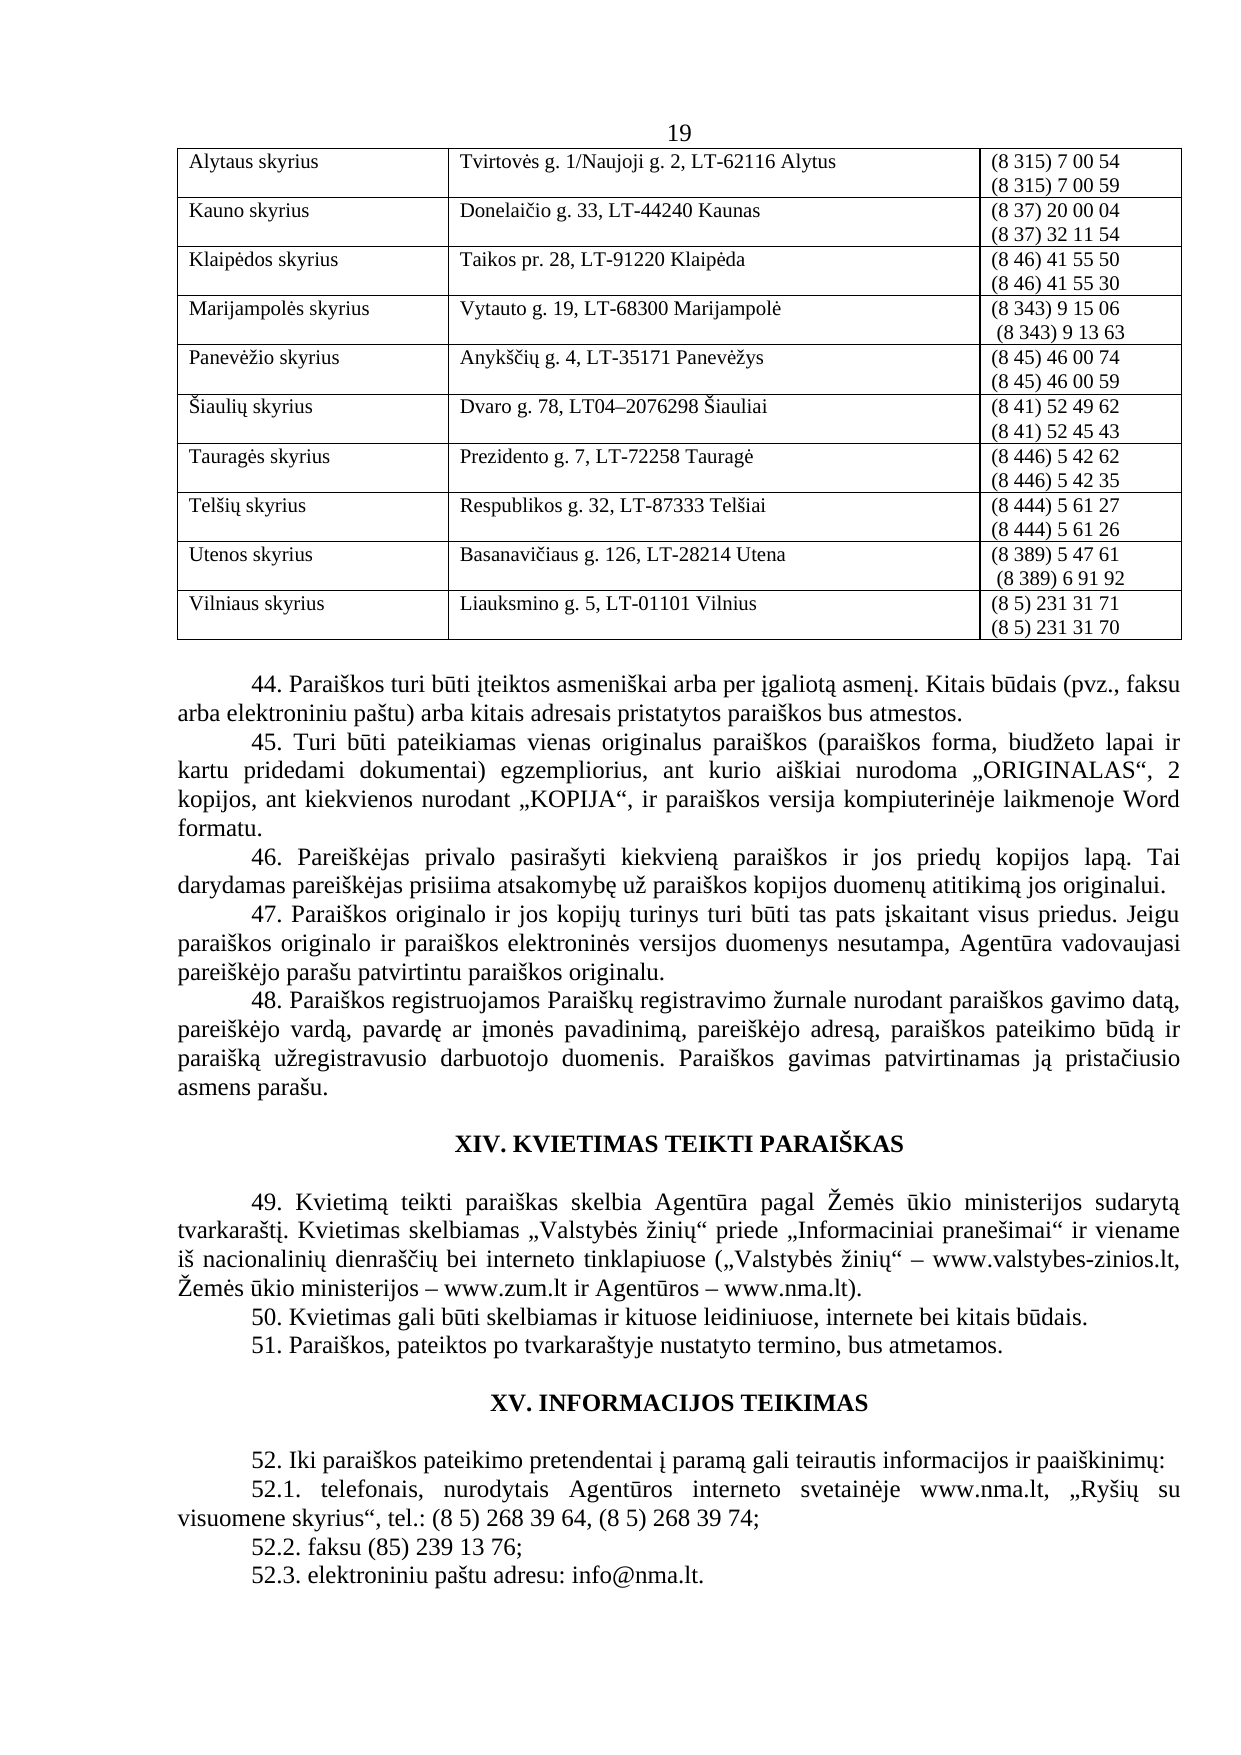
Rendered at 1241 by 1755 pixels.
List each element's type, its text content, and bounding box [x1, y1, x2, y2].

table_cell (8 446) 5 42 62 (8 446) 5 42 35 [981, 444, 1181, 492]
text 49. Kvietimą teikti paraiškas skelbia Agentūra pagal Žemės ūkio ministerijos sudarytą tvarkaraštį. Kvietimas skelbiamas „Valstybės žinių“ priede „Informaciniai pranešimai“ ir viename iš nacionalinių dienraščių bei interneto tinklapiuose („Valstybės žinių“ – www.valstybes-zinios.lt, Žemės ūkio ministerijos – www.zum.lt ir Agentūros – www.nma.lt). [177, 1187, 1181, 1302]
text 46. Pareiškėjas privalo pasirašyti kiekvieną paraiškos ir jos priedų kopijos lapą. Tai darydamas pareiškėjas prisiima atsakomybę už paraiškos kopijos duomenų atitikimą jos originalui. [177, 842, 1181, 899]
table_cell (8 45) 46 00 74 (8 45) 46 00 59 [981, 345, 1181, 393]
table_cell (8 5) 231 31 71 (8 5) 231 31 70 [981, 591, 1181, 639]
text XV. INFORMACIJOS TEIKIMAS [177, 1388, 1181, 1417]
table_cell Taikos pr. 28, LT-91220 Klaipėda [449, 247, 979, 295]
table_cell (8 37) 20 00 04 (8 37) 32 11 54 [981, 198, 1181, 246]
text XIV. KVIETIMAS TEIKTI PARAIŠKAS [177, 1129, 1181, 1158]
table_cell Panevėžio skyrius [178, 345, 448, 393]
table_cell Basanavičiaus g. 126, LT-28214 Utena [449, 542, 979, 590]
table_cell Anykščių g. 4, LT-35171 Panevėžys [449, 345, 979, 393]
table_cell (8 46) 41 55 50 (8 46) 41 55 30 [981, 247, 1181, 295]
text 52.1. telefonais, nurodytais Agentūros interneto svetainėje www.nma.lt, „Ryšių su visuomene skyrius“, tel.: (8 5) 268 39 64, (8 5) 268 39 74; [177, 1474, 1181, 1532]
table_cell Liauksmino g. 5, LT-01101 Vilnius [449, 591, 979, 639]
table_cell Utenos skyrius [178, 542, 448, 590]
text 50. Kvietimas gali būti skelbiamas ir kituose leidiniuose, internete bei kitais būdais. [177, 1302, 1181, 1330]
table_cell Dvaro g. 78, LT04–2076298 Šiauliai [449, 395, 979, 443]
text 47. Paraiškos originalo ir jos kopijų turinys turi būti tas pats įskaitant visus priedus. Jeigu paraiškos originalo ir paraiškos elektroninės versijos duomenys nesutampa, Agentūra vadovaujasi pareiškėjo parašu patvirtintu paraiškos originalu. [177, 899, 1181, 985]
table_cell Telšių skyrius [178, 493, 448, 541]
table_cell (8 389) 5 47 61 (8 389) 6 91 92 [981, 542, 1181, 590]
text 52. Iki paraiškos pateikimo pretendentai į paramą gali teirautis informacijos ir paaiškinimų: [177, 1445, 1181, 1474]
table_cell (8 444) 5 61 27 (8 444) 5 61 26 [981, 493, 1181, 541]
table_cell Tvirtovės g. 1/Naujoji g. 2, LT-62116 Alytus [449, 149, 979, 197]
table_cell Klaipėdos skyrius [178, 247, 448, 295]
table_cell Kauno skyrius [178, 198, 448, 246]
table_cell (8 41) 52 49 62 (8 41) 52 45 43 [981, 395, 1181, 443]
text 45. Turi būti pateikiamas vienas originalus paraiškos (paraiškos forma, biudžeto lapai ir kartu pridedami dokumentai) egzempliorius, ant kurio aiškiai nurodoma „ORIGINALAS“, 2 kopijos, ant kiekvienos nurodant „KOPIJA“, ir paraiškos versija kompiuterinėje laikmenoje Word formatu. [177, 727, 1181, 842]
table_cell Tauragės skyrius [178, 444, 448, 492]
text 52.2. faksu (85) 239 13 76; [177, 1532, 1181, 1560]
text 52.3. elektroniniu paštu adresu: info@nma.lt. [177, 1560, 1181, 1589]
table_cell Vytauto g. 19, LT-68300 Marijampolė [449, 296, 979, 344]
table_cell Marijampolės skyrius [178, 296, 448, 344]
text 44. Paraiškos turi būti įteiktos asmeniškai arba per įgaliotą asmenį. Kitais būdais (pvz., faksu arba elektroniniu paštu) arba kitais adresais pristatytos paraiškos bus atmestos. [177, 669, 1181, 727]
table_cell Respublikos g. 32, LT-87333 Telšiai [449, 493, 979, 541]
table_cell (8 343) 9 15 06 (8 343) 9 13 63 [981, 296, 1181, 344]
text 51. Paraiškos, pateiktos po tvarkaraštyje nustatyto termino, bus atmetamos. [177, 1330, 1181, 1359]
text 48. Paraiškos registruojamos Paraiškų registravimo žurnale nurodant paraiškos gavimo datą, pareiškėjo vardą, pavardę ar įmonės pavadinimą, pareiškėjo adresą, paraiškos pateikimo būdą ir paraišką užregistravusio darbuotojo duomenis. Paraiškos gavimas patvirtinamas ją pristačiusio asmens parašu. [177, 985, 1181, 1100]
table_cell (8 315) 7 00 54 (8 315) 7 00 59 [981, 149, 1181, 197]
table_cell Vilniaus skyrius [178, 591, 448, 639]
table_cell Alytaus skyrius [178, 149, 448, 197]
table_cell Donelaičio g. 33, LT-44240 Kaunas [449, 198, 979, 246]
table_cell Prezidento g. 7, LT-72258 Tauragė [449, 444, 979, 492]
table_cell Šiaulių skyrius [178, 395, 448, 443]
